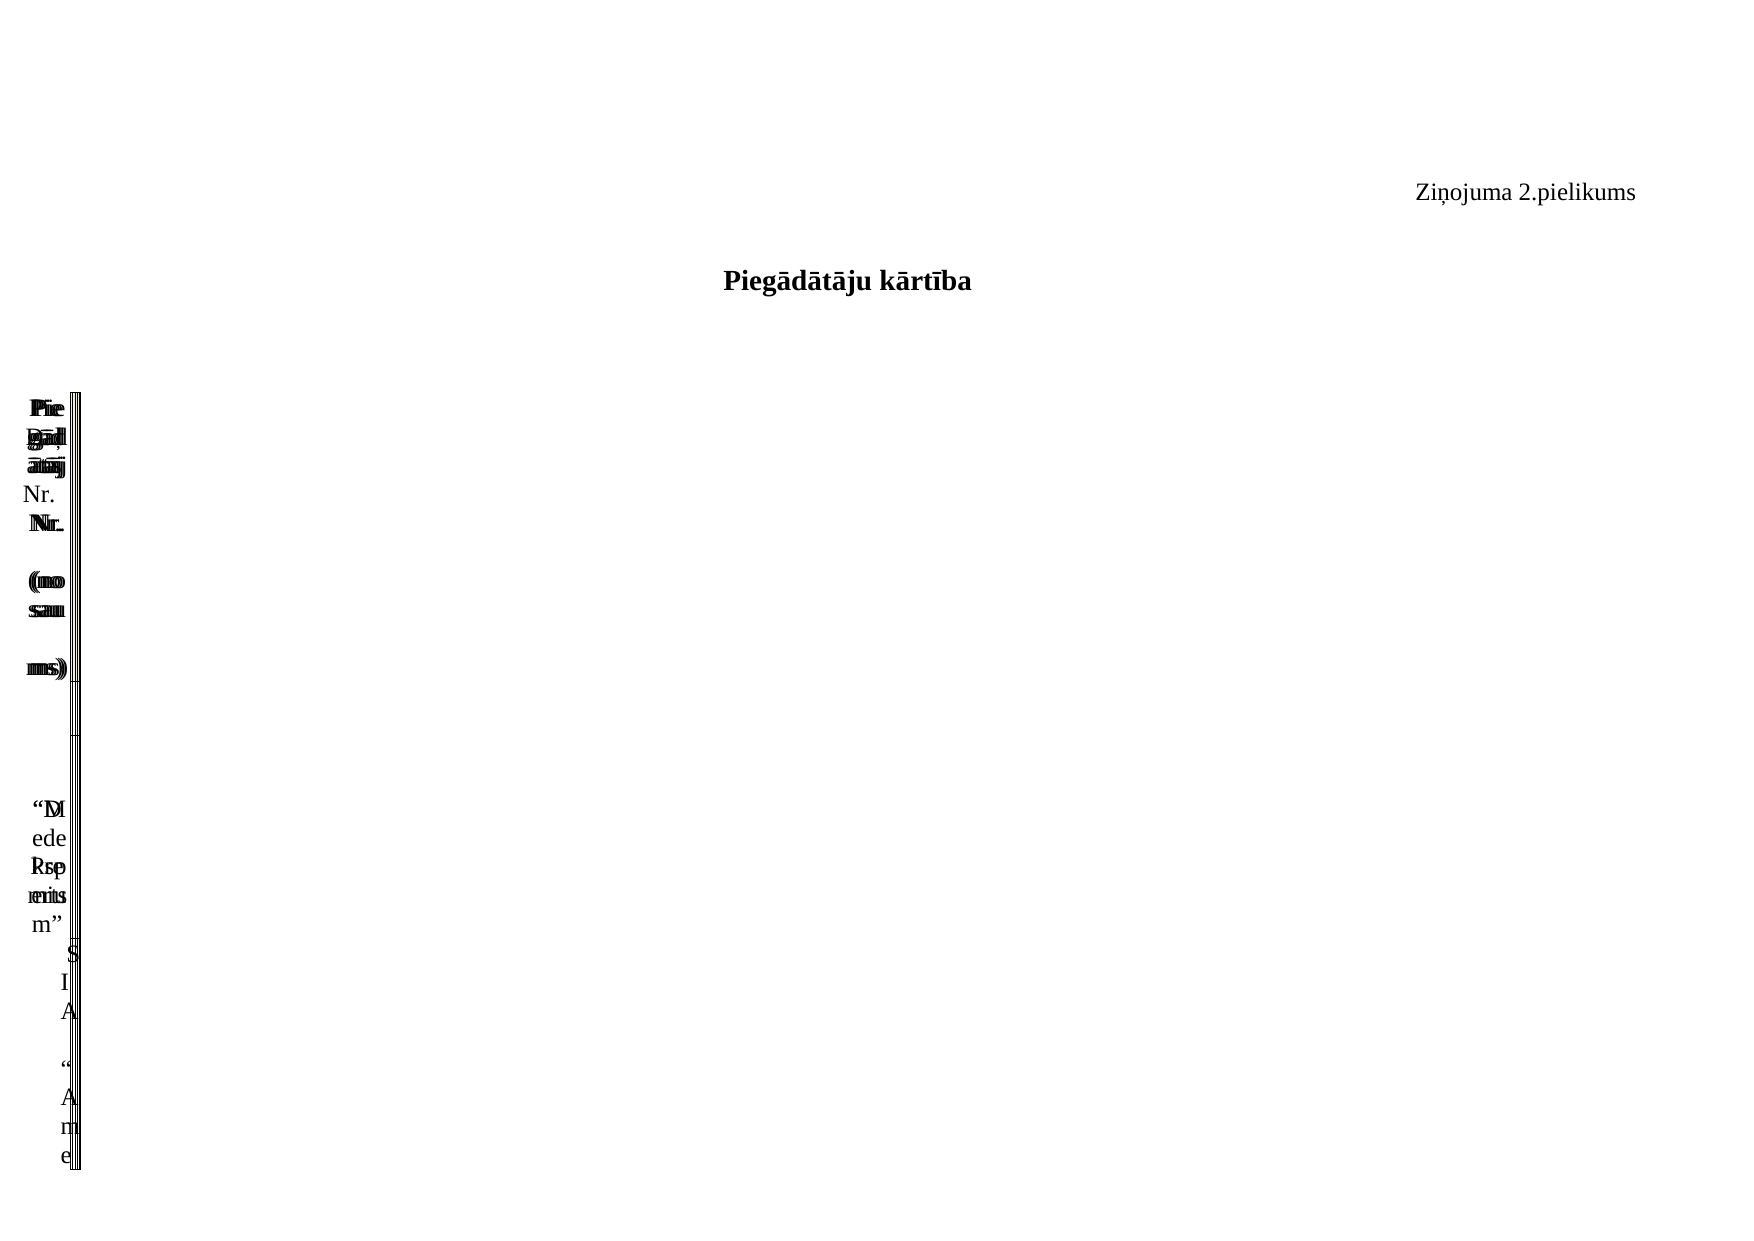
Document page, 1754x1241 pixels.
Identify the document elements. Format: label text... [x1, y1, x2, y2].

text Ziņojuma 2.pielikums [118, 177, 1636, 206]
text Piegādātāju kārtība [59, 263, 1636, 297]
